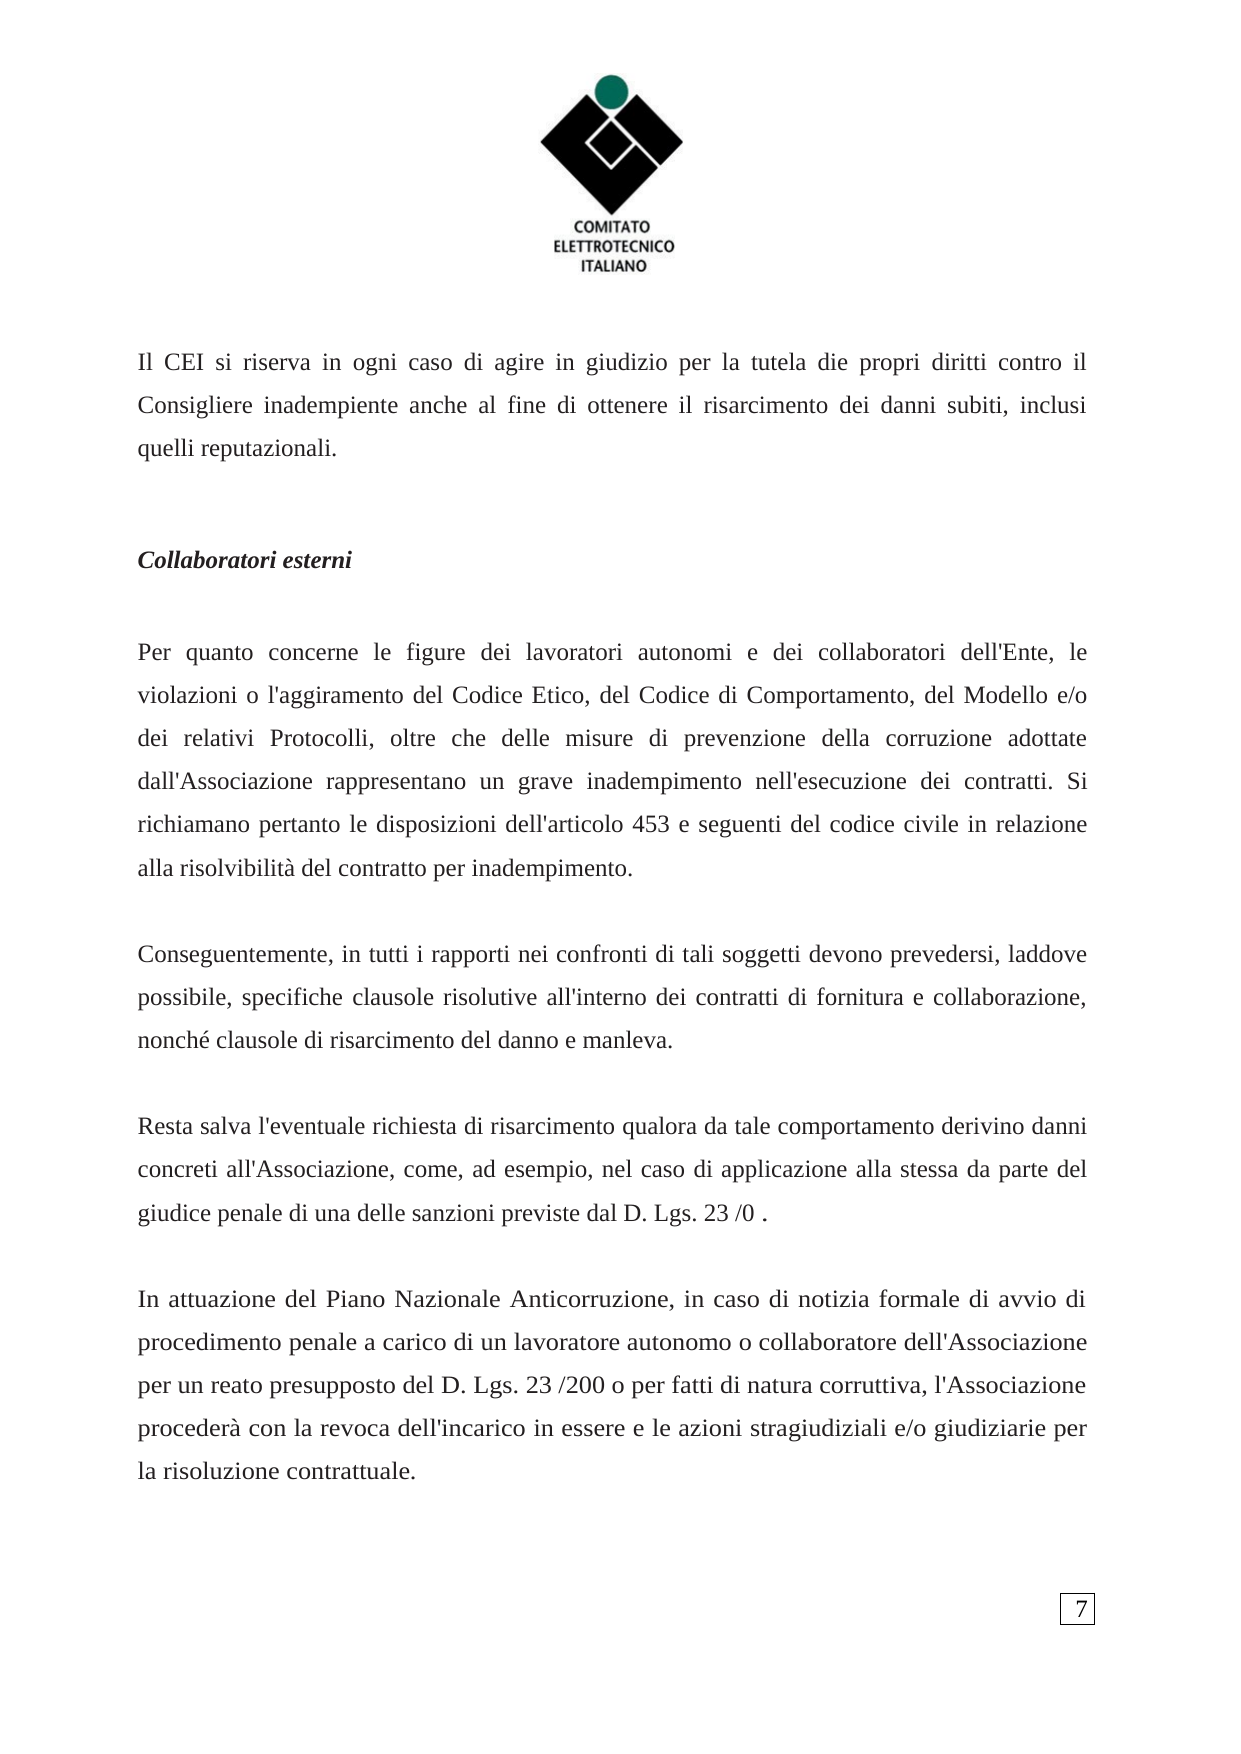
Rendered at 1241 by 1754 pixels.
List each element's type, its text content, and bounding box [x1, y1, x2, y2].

text Resta salva l'eventuale richiesta di risarcimento qualora da tale comportamento derivino danni concreti all'Associazione, come, ad esempio, nel caso di applicazione alla stessa da parte del giudice penale di una delle sanzioni previste dal D. Lgs. 23 /0 . [137, 1111, 1088, 1226]
text Il CEI si riserva in ogni caso di agire in giudizio per la tutela die propri diritti contro il Consigliere inadempiente anche al fine di ottenere il risarcimento dei danni subiti, inclusi quelli reputazionali. [137, 347, 1088, 462]
subtitle Collaboratori esterni [137, 545, 1111, 573]
text Per quanto concerne le figure dei lavoratori autonomi e dei collaboratori dell'Ente, le violazioni o l'aggiramento del Codice Etico, del Codice di Comportamento, del Modello e/o dei relativi Protocolli, oltre che delle misure di prevenzione della corruzione adottate dall'Associazione rappresentano un grave inadempimento nell'esecuzione dei contratti. Si richiamano pertanto le disposizioni dell'articolo 453 e seguenti del codice civile in relazione alla risolvibilità del contratto per inadempimento. [137, 637, 1088, 881]
text In attuazione del Piano Nazionale Anticorruzione, in caso di notizia formale di avvio di procedimento penale a carico di un lavoratore autonomo o collaboratore dell'Associazione per un reato presupposto del D. Lgs. 23 /200 o per fatti di natura corruttiva, l'Associazione procederà con la revoca dell'incarico in essere e le azioni stragiudiziali e/o giudiziarie per la risoluzione contrattuale. [137, 1284, 1088, 1485]
picture [538, 73, 685, 275]
text Conseguentemente, in tutti i rapporti nei confronti di tali soggetti devono prevedersi, laddove possibile, specifiche clausole risolutive all'interno dei contratti di fornitura e collaborazione, nonché clausole di risarcimento del danno e manleva. [137, 939, 1088, 1054]
